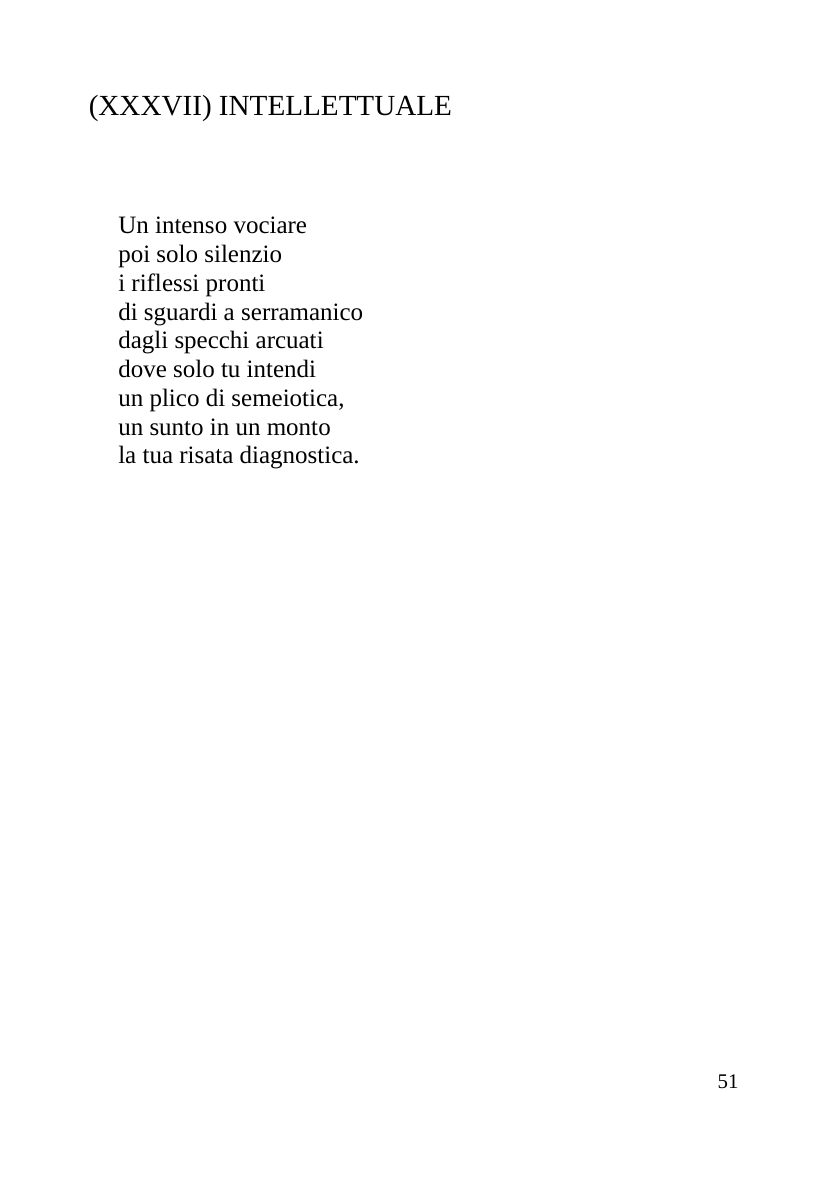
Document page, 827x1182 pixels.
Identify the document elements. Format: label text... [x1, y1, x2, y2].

text di sguardi a serramanico [118, 297, 738, 326]
text dagli specchi arcuati [118, 326, 738, 354]
text la tua risata diagnostica. [118, 441, 738, 469]
text un sunto in un monto [118, 412, 738, 441]
text i riflessi pronti [118, 268, 738, 297]
text un plico di semeiotica, [118, 383, 738, 412]
text dove solo tu intendi [118, 354, 738, 383]
text poi solo silenzio [118, 239, 738, 268]
text Un intenso vociare [118, 211, 738, 239]
subtitle (XXXVII) INTELLETTUALE [88, 88, 738, 122]
